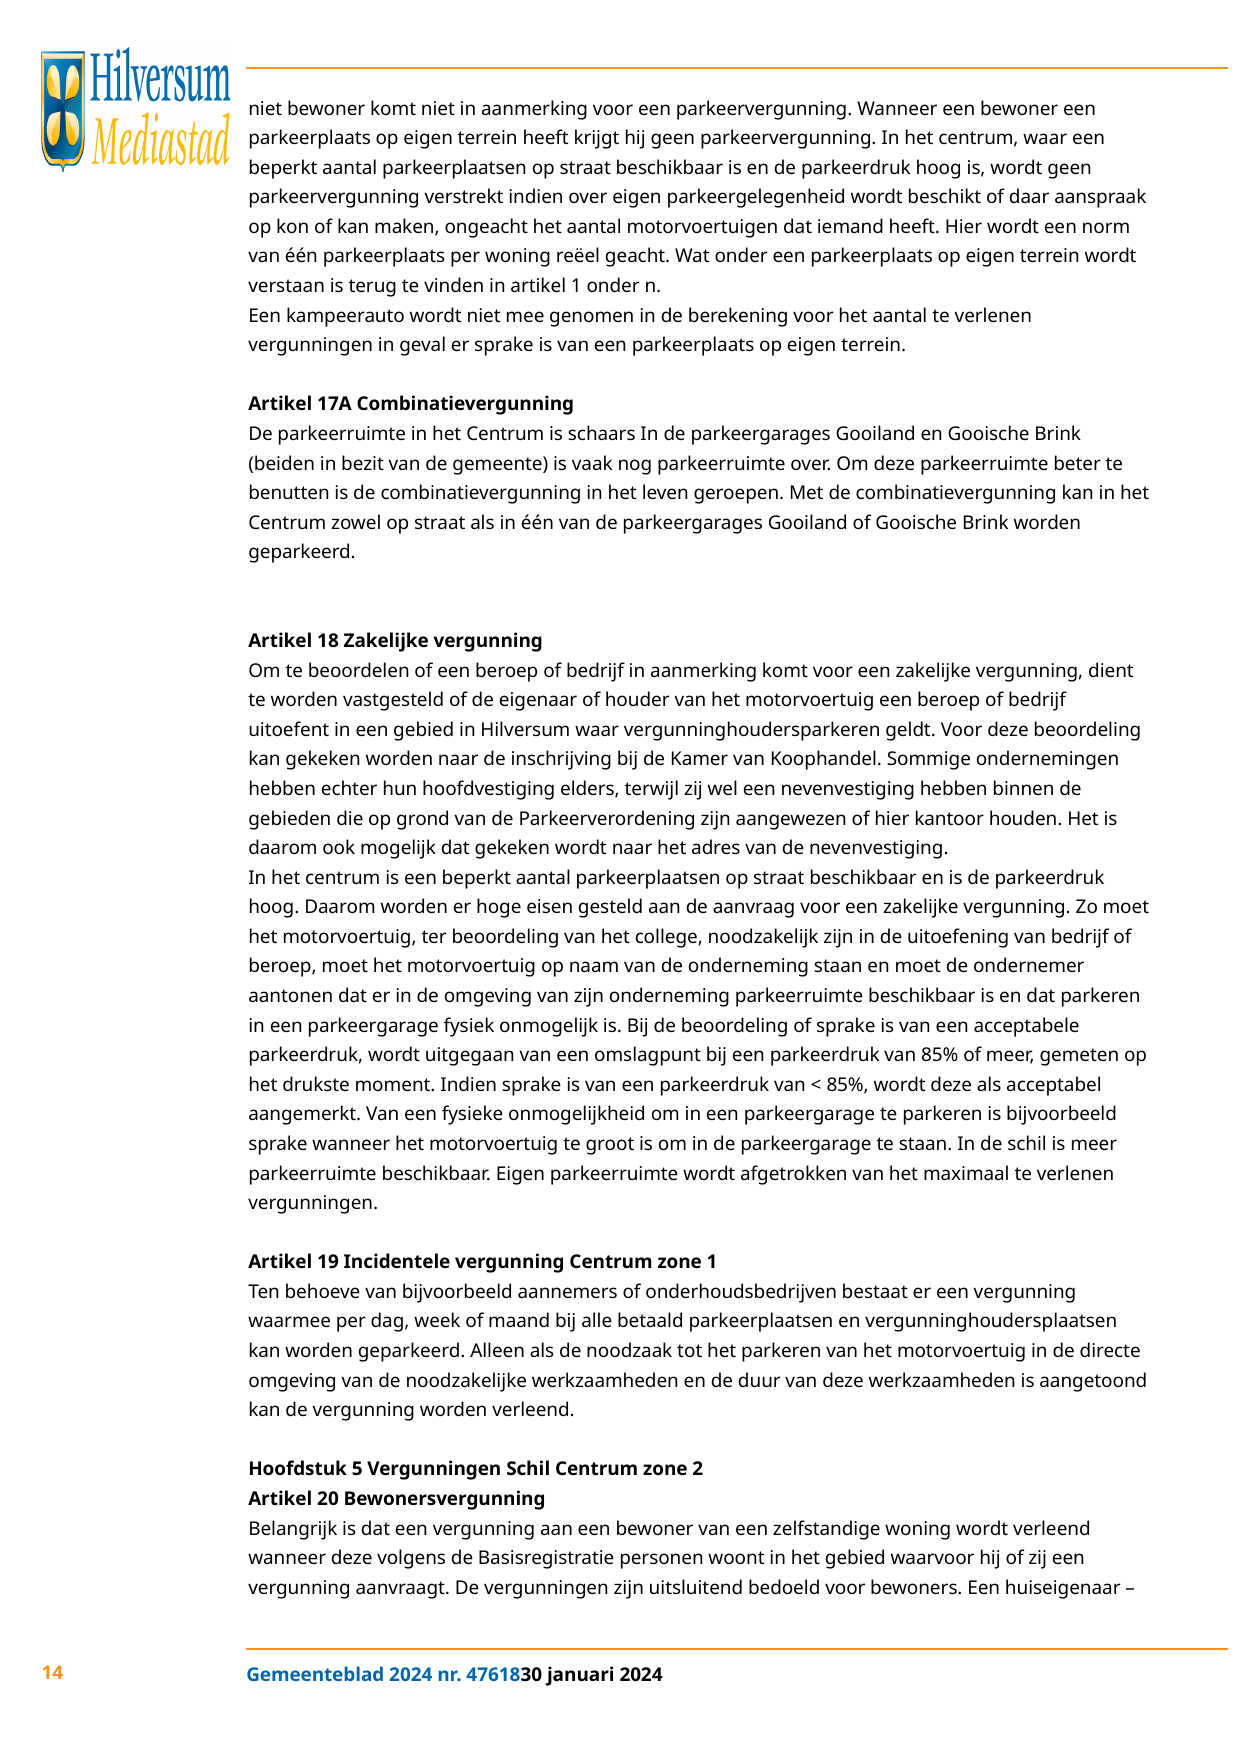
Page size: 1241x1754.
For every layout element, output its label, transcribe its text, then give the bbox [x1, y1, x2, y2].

text Artikel 17A Combinatievergunning [248, 391, 1152, 416]
text Hoofdstuk 5 Vergunningen Schil Centrum zone 2 [248, 1456, 1152, 1481]
text De parkeerruimte in het Centrum is schaars In de parkeergarages Gooiland en Gooische Brink (beiden in bezit van de gemeente) is vaak nog parkeerruimte over. Om deze parkeerruimte beter te benutten is de combinatievergunning in het leven geroepen. Met de combinatievergunning kan in het Centrum zowel op straat als in één van de parkeergarages Gooiland of Gooische Brink worden geparkeerd. [248, 420, 1152, 564]
text Ten behoeve van bijvoorbeeld aannemers of onderhoudsbedrijven bestaat er een vergunning waarmee per dag, week of maand bij alle betaald parkeerplaatsen en vergunninghoudersplaatsen kan worden geparkeerd. Alleen als de noodzaak tot het parkeren van het motorvoertuig in de directe omgeving van de noodzakelijke werkzaamheden en de duur van deze werkzaamheden is aangetoond kan de vergunning worden verleend. [248, 1278, 1152, 1422]
text niet bewoner komt niet in aanmerking voor een parkeervergunning. Wanneer een bewoner een parkeerplaats op eigen terrein heeft krijgt hij geen parkeervergunning. In het centrum, waar een beperkt aantal parkeerplaatsen op straat beschikbaar is en de parkeerdruk hoog is, wordt geen parkeervergunning verstrekt indien over eigen parkeergelegenheid wordt beschikt of daar aanspraak op kon of kan maken, ongeacht het aantal motorvoertuigen dat iemand heeft. Hier wordt een norm van één parkeerplaats per woning reëel geacht. Wat onder een parkeerplaats op eigen terrein wordt verstaan is terug te vinden in artikel 1 onder n. [248, 95, 1152, 298]
text In het centrum is een beperkt aantal parkeerplaatsen op straat beschikbaar en is de parkeerdruk hoog. Daarom worden er hoge eisen gesteld aan de aanvraag voor een zakelijke vergunning. Zo moet het motorvoertuig, ter beoordeling van het college, noodzakelijk zijn in de uitoefening van bedrijf of beroep, moet het motorvoertuig op naam van de onderneming staan en moet de ondernemer aantonen dat er in de omgeving van zijn onderneming parkeerruimte beschikbaar is en dat parkeren in een parkeergarage fysiek onmogelijk is. Bij de beoordeling of sprake is van een acceptabele parkeerdruk, wordt uitgegaan van een omslagpunt bij een parkeerdruk van 85% of meer, gemeten op het drukste moment. Indien sprake is van een parkeerdruk van < 85%, wordt deze als acceptabel aangemerkt. Van een fysieke onmogelijkheid om in een parkeergarage te parkeren is bijvoorbeeld sprake wanneer het motorvoertuig te groot is om in de parkeergarage te staan. In de schil is meer parkeerruimte beschikbaar. Eigen parkeerruimte wordt afgetrokken van het maximaal te verlenen vergunningen. [248, 864, 1152, 1215]
text Artikel 19 Incidentele vergunning Centrum zone 1 [248, 1248, 1152, 1274]
text Om te beoordelen of een beroep of bedrijf in aanmerking komt voor een zakelijke vergunning, dient te worden vastgesteld of de eigenaar of houder van het motorvoertuig een beroep of bedrijf uitoefent in een gebied in Hilversum waar vergunninghoudersparkeren geldt. Voor deze beoordeling kan gekeken worden naar de inschrijving bij de Kamer van Koophandel. Sommige ondernemingen hebben echter hun hoofdvestiging elders, terwijl zij wel een nevenvestiging hebben binnen de gebieden die op grond van de Parkeerverordening zijn aangewezen of hier kantoor houden. Het is daarom ook mogelijk dat gekeken wordt naar het adres van de nevenvestiging. [248, 657, 1152, 860]
text Belangrijk is dat een vergunning aan een bewoner van een zelfstandige woning wordt verleend wanneer deze volgens de Basisregistratie personen woont in het gebied waarvoor hij of zij een vergunning aanvraagt. De vergunningen zijn uitsluitend bedoeld voor bewoners. Een huiseigenaar – [248, 1515, 1152, 1600]
text Artikel 18 Zakelijke vergunning [248, 627, 1152, 653]
picture [41, 47, 231, 172]
text Een kampeerauto wordt niet mee genomen in de berekening voor het aantal te verlenen vergunningen in geval er sprake is van een parkeerplaats op eigen terrein. [248, 302, 1152, 357]
text Artikel 20 Bewonersvergunning [248, 1485, 1152, 1511]
